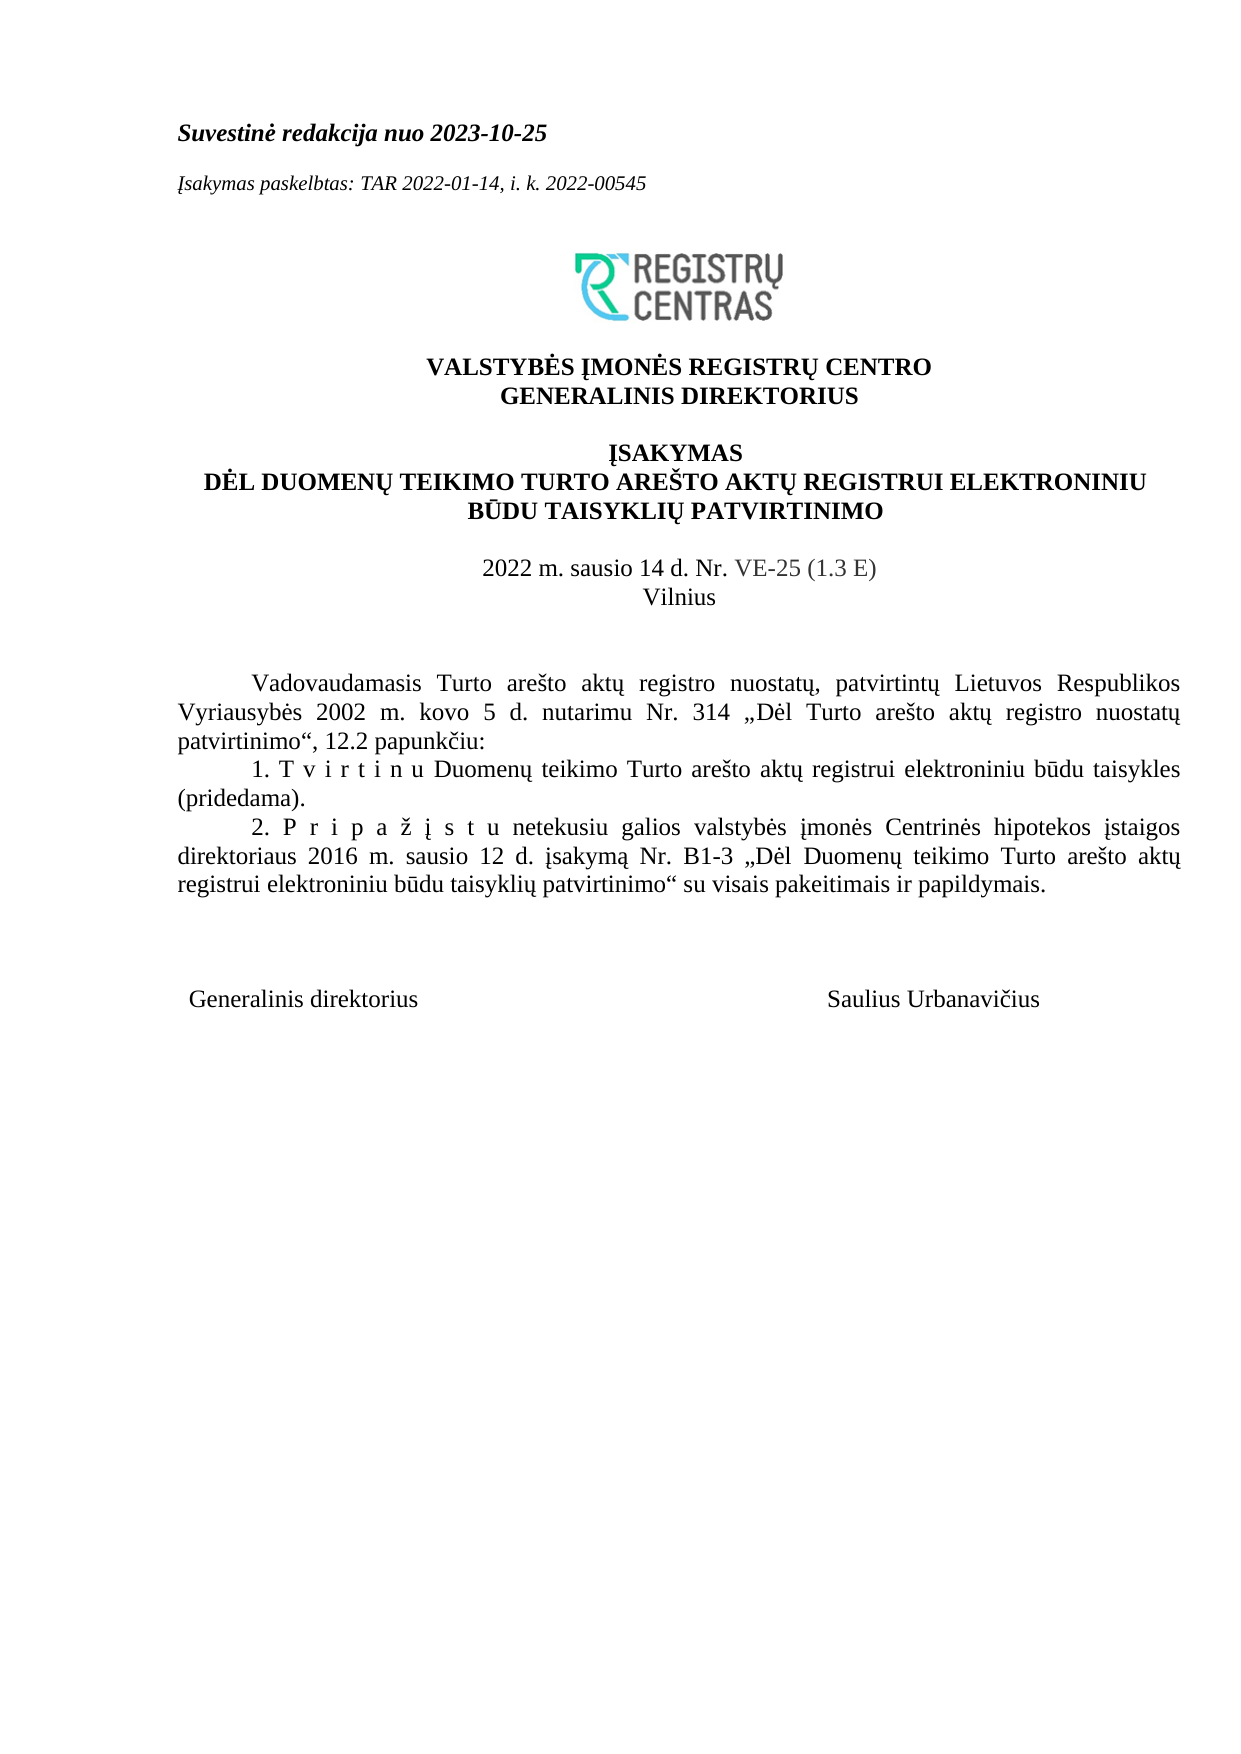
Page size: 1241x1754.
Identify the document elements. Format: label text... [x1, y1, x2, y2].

text Suvestinė redakcija nuo 2023-10-25 [177, 118, 1181, 147]
text 2022 m. sausio 14 d. Nr. VE-25 (1.3 E) [177, 553, 1181, 582]
text 1. T v i r t i n u Duomenų teikimo Turto arešto aktų registrui elektroniniu būdu taisykles (pridedama). [177, 754, 1181, 812]
text Vadovaudamasis Turto arešto aktų registro nuostatų, patvirtintų Lietuvos Respublikos Vyriausybės 2002 m. kovo 5 d. nutarimu Nr. 314 „Dėl Turto arešto aktų registro nuostatų patvirtinimo“, 12.2 papunkčiu: [177, 668, 1181, 754]
text 2. P r i p a ž į s t u netekusiu galios valstybės įmonės Centrinės hipotekos įstaigos direktoriaus 2016 m. sausio 12 d. įsakymą Nr. B1-3 „Dėl Duomenų teikimo Turto arešto aktų registrui elektroniniu būdu taisyklių patvirtinimo“ su visais pakeitimais ir papildymais. [177, 812, 1181, 898]
text Generalinis direktorius Saulius Urbanavičius [188, 984, 1181, 1013]
text VALSTYBĖS ĮMONĖS REGISTRŲ CENTRO [177, 352, 1181, 381]
text Įsakymas paskelbtas: TAR 2022-01-14, i. k. 2022-00545 [177, 171, 1181, 195]
text ĮSAKYMAS [170, 438, 1181, 467]
text DĖL DUOMENŲ TEIKIMO TURTO AREŠTO AKTŲ REGISTRUI ELEKTRONINIU BŪDU TAISYKLIŲ PATVIRTINIMO [170, 467, 1181, 524]
text GENERALINIS DIREKTORIUS [177, 381, 1181, 409]
text Vilnius [177, 582, 1181, 611]
